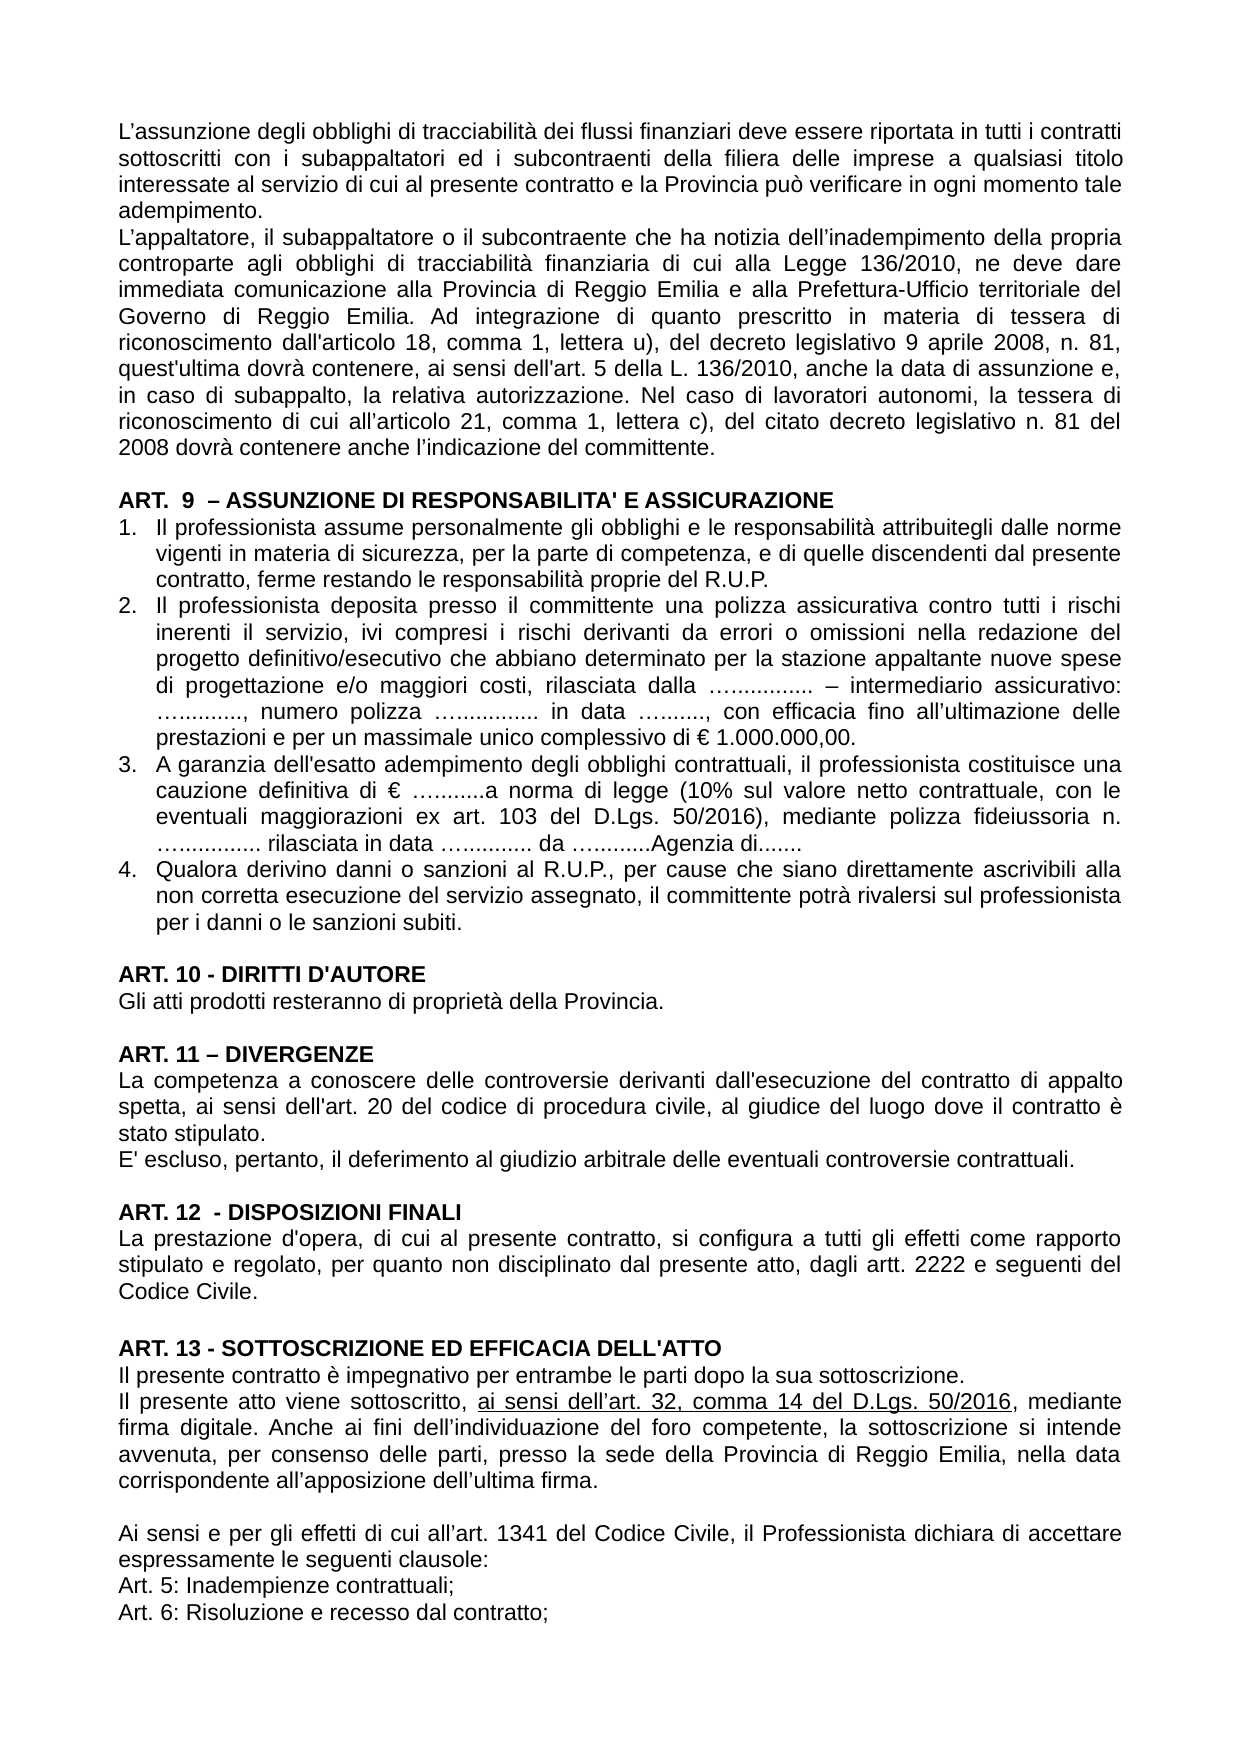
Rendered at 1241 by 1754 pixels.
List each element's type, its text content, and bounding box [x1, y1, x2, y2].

list Qualora derivino danni o sanzioni al R.U.P., per cause che siano direttamente ascrivibili alla non corretta esecuzione del servizio assegnato, il committente potrà rivalersi sul professionista per i danni o le sanzioni subiti. [118, 856, 1122, 935]
text ART. 11 – DIVERGENZE [118, 1041, 1172, 1067]
list A garanzia dell'esatto adempimento degli obblighi contrattuali, il professionista costituisce una cauzione definitiva di € …........a norma di legge (10% sul valore netto contrattuale, con le eventuali maggiorazioni ex art. 103 del D.Lgs. 50/2016), mediante polizza fideiussoria n. …............. rilasciata in data …........... da ….........Agenzia di....... [118, 751, 1122, 856]
text L’appaltatore, il subappaltatore o il subcontraente che ha notizia dell’inadempimento della propria controparte agli obblighi di tracciabilità finanziaria di cui alla Legge 136/2010, ne deve dare immediata comunicazione alla Provincia di Reggio Emilia e alla Prefettura-Ufficio territoriale del Governo di Reggio Emilia. Ad integrazione di quanto prescritto in materia di tessera di riconoscimento dall'articolo 18, comma 1, lettera u), del decreto legislativo 9 aprile 2008, n. 81, quest'ultima dovrà contenere, ai sensi dell'art. 5 della L. 136/2010, anche la data di assunzione e, in caso di subappalto, la relativa autorizzazione. Nel caso di lavoratori autonomi, la tessera di riconoscimento di cui all’articolo 21, comma 1, lettera c), del citato decreto legislativo n. 81 del 2008 dovrà contenere anche l’indicazione del committente. [118, 223, 1122, 461]
text Gli atti prodotti resteranno di proprietà della Provincia. [118, 988, 1172, 1014]
text L’assunzione degli obblighi di tracciabilità dei flussi finanziari deve essere riportata in tutti i contratti sottoscritti con i subappaltatori ed i subcontraenti della filiera delle imprese a qualsiasi titolo interessate al servizio di cui al presente contratto e la Provincia può verificare in ogni momento tale adempimento. [118, 118, 1124, 223]
text ART. 10 - DIRITTI D'AUTORE [118, 961, 1172, 988]
list Il professionista deposita presso il committente una polizza assicurativa contro tutti i rischi inerenti il servizio, ivi compresi i rischi derivanti da errori o omissioni nella redazione del progetto definitivo/esecutivo che abbiano determinato per la stazione appaltante nuove spese di progettazione e/o maggiori costi, rilasciata dalla …............. – intermediario assicurativo: ….........., numero polizza …............. in data …......., con efficacia fino all’ultimazione delle prestazioni e per un massimale unico complessivo di € 1.000.000,00. [118, 592, 1122, 751]
text ART. 12 - DISPOSIZIONI FINALI [118, 1199, 1122, 1225]
list Il professionista assume personalmente gli obblighi e le responsabilità attribuitegli dalle norme vigenti in materia di sicurezza, per la parte di competenza, e di quelle discendenti dal presente contratto, ferme restando le responsabilità proprie del R.U.P. [118, 513, 1122, 592]
text Ai sensi e per gli effetti di cui all’art. 1341 del Codice Civile, il Professionista dichiara di accettare espressamente le seguenti clausole: [118, 1520, 1124, 1572]
text ART. 9 – ASSUNZIONE DI RESPONSABILITA' E ASSICURAZIONE [118, 487, 1172, 513]
text Il presente contratto è impegnativo per entrambe le parti dopo la sua sottoscrizione. [118, 1362, 1122, 1388]
text La competenza a conoscere delle controversie derivanti dall'esecuzione del contratto di appalto spetta, ai sensi dell'art. 20 del codice di procedura civile, al giudice del luogo dove il contratto è stato stipulato. [118, 1067, 1124, 1146]
text Art. 5: Inadempienze contrattuali; [118, 1572, 1172, 1599]
text E' escluso, pertanto, il deferimento al giudizio arbitrale delle eventuali controversie contrattuali. [118, 1146, 1122, 1172]
text Il presente atto viene sottoscritto, ai sensi dell’art. 32, comma 14 del D.Lgs. 50/2016, mediante firma digitale. Anche ai fini dell’individuazione del foro competente, la sottoscrizione si intende avvenuta, per consenso delle parti, presso la sede della Provincia di Reggio Emilia, nella data corrispondente all’apposizione dell’ultima firma. [118, 1388, 1122, 1493]
text ART. 13 - SOTTOSCRIZIONE ED EFFICACIA DELL'ATTO [118, 1335, 1122, 1362]
text La prestazione d'opera, di cui al presente contratto, si configura a tutti gli effetti come rapporto stipulato e regolato, per quanto non disciplinato dal presente atto, dagli artt. 2222 e seguenti del Codice Civile. [118, 1225, 1122, 1304]
text Art. 6: Risoluzione e recesso dal contratto; [118, 1599, 1172, 1625]
